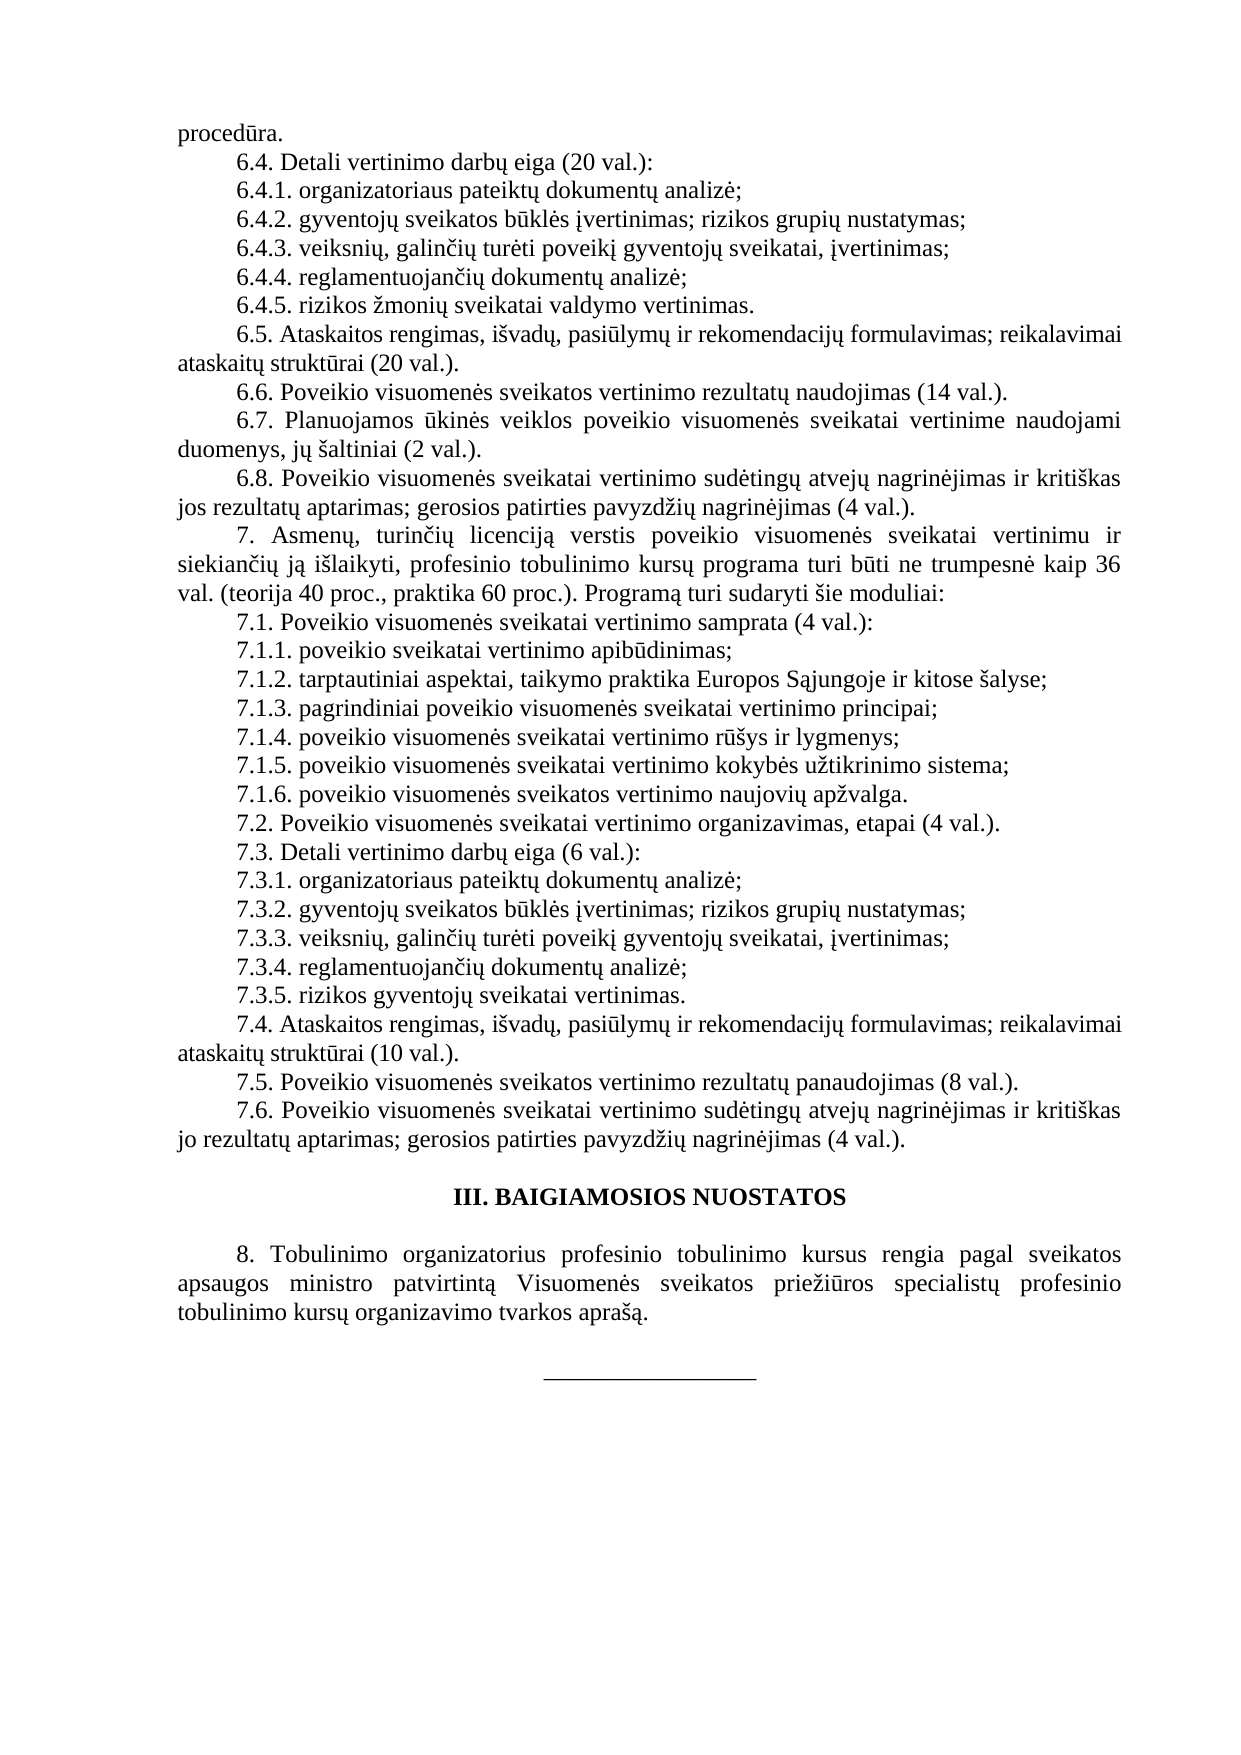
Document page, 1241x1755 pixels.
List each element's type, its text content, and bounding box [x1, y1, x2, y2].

text 7.3.1. organizatoriaus pateiktų dokumentų analizė; [177, 866, 1122, 894]
text 7.4. Ataskaitos rengimas, išvadų, pasiūlymų ir rekomendacijų formulavimas; reikalavimai ataskaitų struktūrai (10 val.). [177, 1009, 1122, 1067]
text 6.4.3. veiksnių, galinčių turėti poveikį gyventojų sveikatai, įvertinimas; [177, 233, 1122, 262]
text 6.4.4. reglamentuojančių dokumentų analizė; [177, 262, 1122, 291]
text _________________ [177, 1354, 1122, 1383]
text 7.3.2. gyventojų sveikatos būklės įvertinimas; rizikos grupių nustatymas; [177, 894, 1122, 923]
text 6.8. Poveikio visuomenės sveikatai vertinimo sudėtingų atvejų nagrinėjimas ir kritiškas jos rezultatų aptarimas; gerosios patirties pavyzdžių nagrinėjimas (4 val.). [177, 463, 1122, 521]
text 7.1. Poveikio visuomenės sveikatai vertinimo samprata (4 val.): [177, 607, 1122, 636]
text 8. Tobulinimo organizatorius profesinio tobulinimo kursus rengia pagal sveikatos apsaugos ministro patvirtintą Visuomenės sveikatos priežiūros specialistų profesinio tobulinimo kursų organizavimo tvarkos aprašą. [177, 1239, 1122, 1326]
text 7.1.3. pagrindiniai poveikio visuomenės sveikatai vertinimo principai; [177, 693, 1122, 722]
text 7.1.4. poveikio visuomenės sveikatai vertinimo rūšys ir lygmenys; [177, 722, 1122, 751]
text 7.3.3. veiksnių, galinčių turėti poveikį gyventojų sveikatai, įvertinimas; [177, 923, 1122, 952]
text 7.1.5. poveikio visuomenės sveikatai vertinimo kokybės užtikrinimo sistema; [177, 751, 1122, 779]
text 7.1.6. poveikio visuomenės sveikatos vertinimo naujovių apžvalga. [177, 779, 1122, 808]
text 6.4.1. organizatoriaus pateiktų dokumentų analizė; [177, 176, 1122, 204]
text 7.2. Poveikio visuomenės sveikatai vertinimo organizavimas, etapai (4 val.). [177, 808, 1122, 837]
text 7.3. Detali vertinimo darbų eiga (6 val.): [177, 837, 1122, 866]
text III. BAIGIAMOSIOS NUOSTATOS [177, 1182, 1122, 1211]
text 6.4.5. rizikos žmonių sveikatai valdymo vertinimas. [177, 291, 1122, 319]
text 7.1.2. tarptautiniai aspektai, taikymo praktika Europos Sąjungoje ir kitose šalyse; [177, 664, 1122, 693]
text 6.4.2. gyventojų sveikatos būklės įvertinimas; rizikos grupių nustatymas; [177, 204, 1122, 233]
text procedūra. [177, 118, 1122, 147]
text 6.5. Ataskaitos rengimas, išvadų, pasiūlymų ir rekomendacijų formulavimas; reikalavimai ataskaitų struktūrai (20 val.). [177, 319, 1122, 377]
text 7. Asmenų, turinčių licenciją verstis poveikio visuomenės sveikatai vertinimu ir siekiančių ją išlaikyti, profesinio tobulinimo kursų programa turi būti ne trumpesnė kaip 36 val. (teorija 40 proc., praktika 60 proc.). Programą turi sudaryti šie moduliai: [177, 521, 1122, 607]
text 7.3.4. reglamentuojančių dokumentų analizė; [177, 952, 1122, 981]
text 6.6. Poveikio visuomenės sveikatos vertinimo rezultatų naudojimas (14 val.). [177, 377, 1122, 406]
text 7.6. Poveikio visuomenės sveikatai vertinimo sudėtingų atvejų nagrinėjimas ir kritiškas jo rezultatų aptarimas; gerosios patirties pavyzdžių nagrinėjimas (4 val.). [177, 1096, 1122, 1153]
text 7.5. Poveikio visuomenės sveikatos vertinimo rezultatų panaudojimas (8 val.). [177, 1067, 1122, 1096]
text 7.1.1. poveikio sveikatai vertinimo apibūdinimas; [177, 636, 1122, 664]
text 7.3.5. rizikos gyventojų sveikatai vertinimas. [177, 981, 1122, 1009]
text 6.7. Planuojamos ūkinės veiklos poveikio visuomenės sveikatai vertinime naudojami duomenys, jų šaltiniai (2 val.). [177, 406, 1122, 463]
text 6.4. Detali vertinimo darbų eiga (20 val.): [177, 147, 1122, 176]
